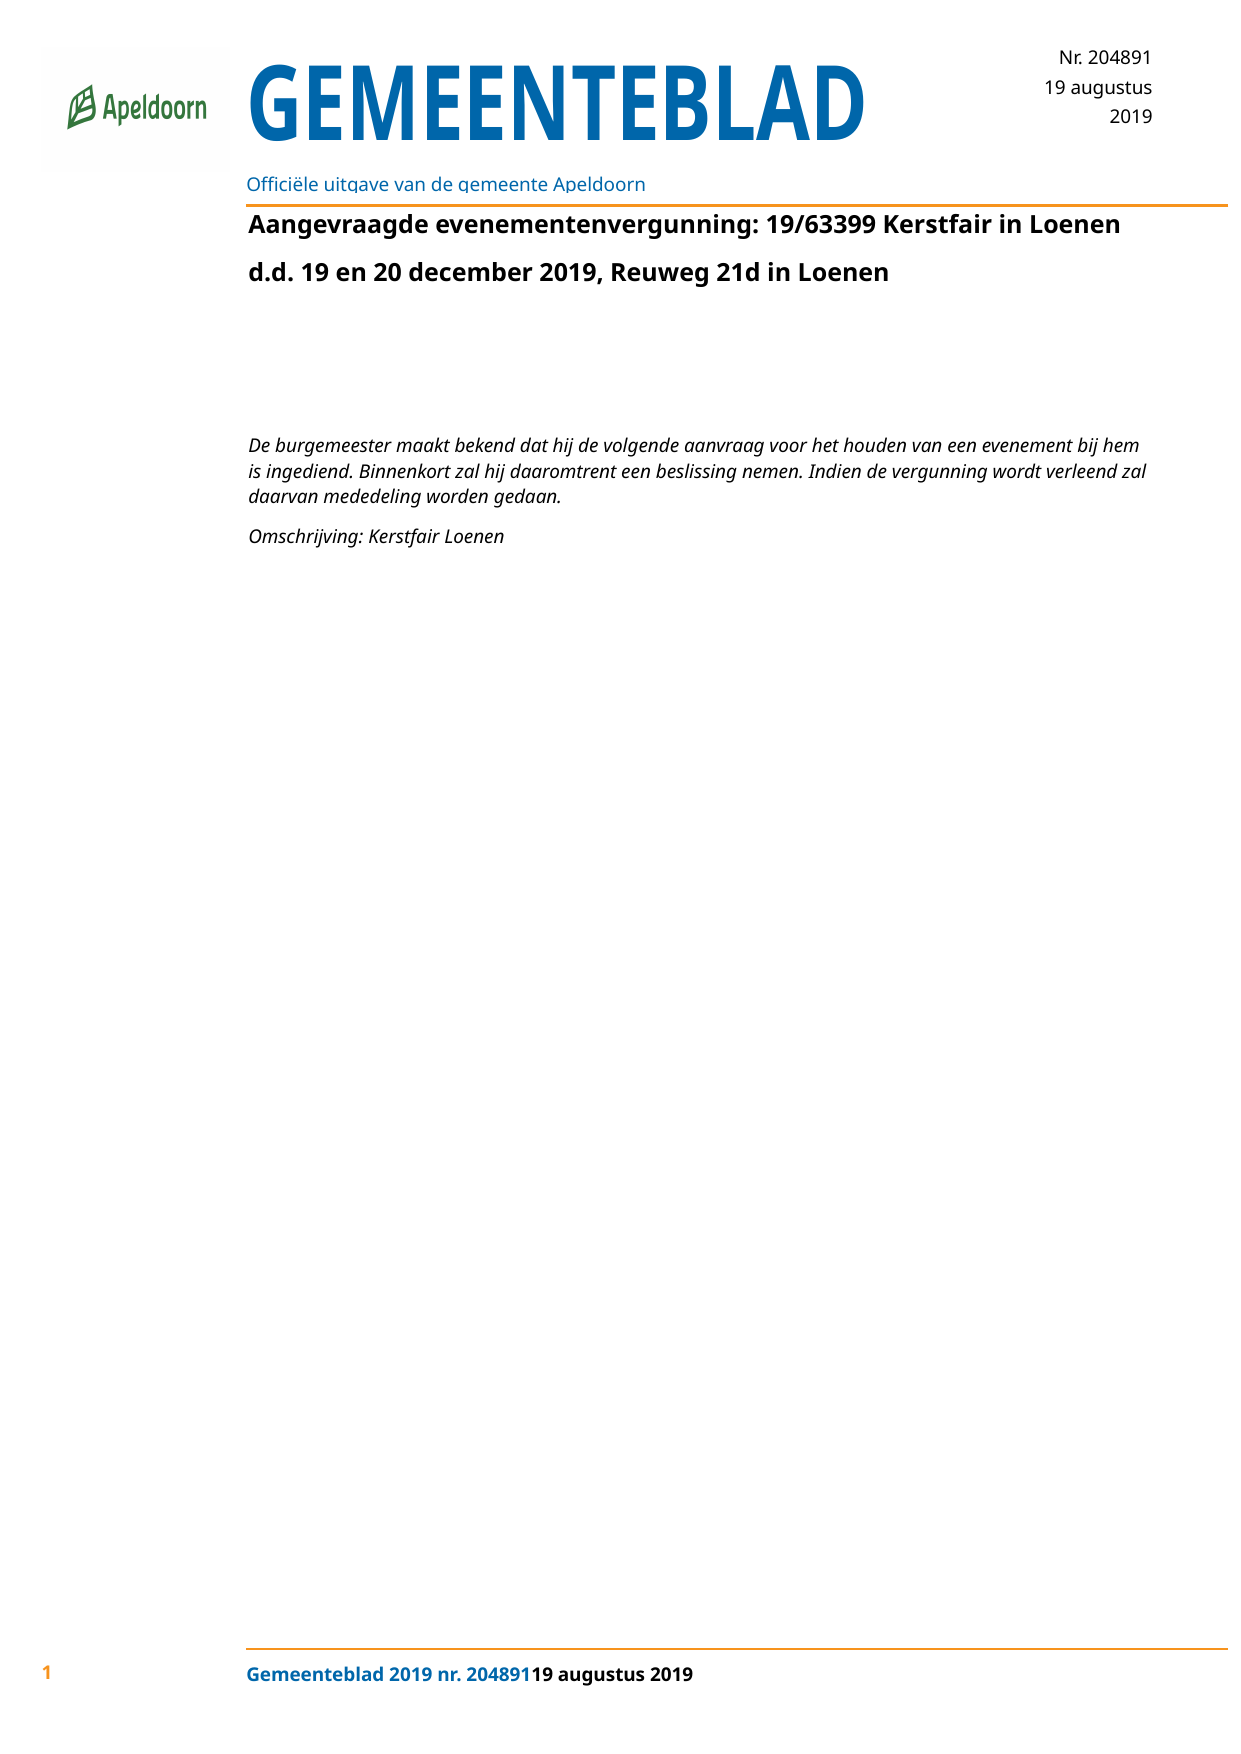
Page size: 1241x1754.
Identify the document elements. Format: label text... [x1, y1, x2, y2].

text Aangevraagde evenementenvergunning: 19/63399 Kerstfair in Loenen d.d. 19 en 20 december 2019, Reuweg 21d in Loenen [248, 207, 1152, 288]
text Omschrijving: Kerstfair Loenen [248, 523, 1152, 549]
text De burgemeester maakt bekend dat hij de volgende aanvraag voor het houden van een evenement bij hem is ingediend. Binnenkort zal hij daaromtrent een beslissing nemen. Indien de vergunning wordt verleend zal daarvan mededeling worden gedaan. [248, 432, 1152, 509]
picture [41, 47, 231, 172]
